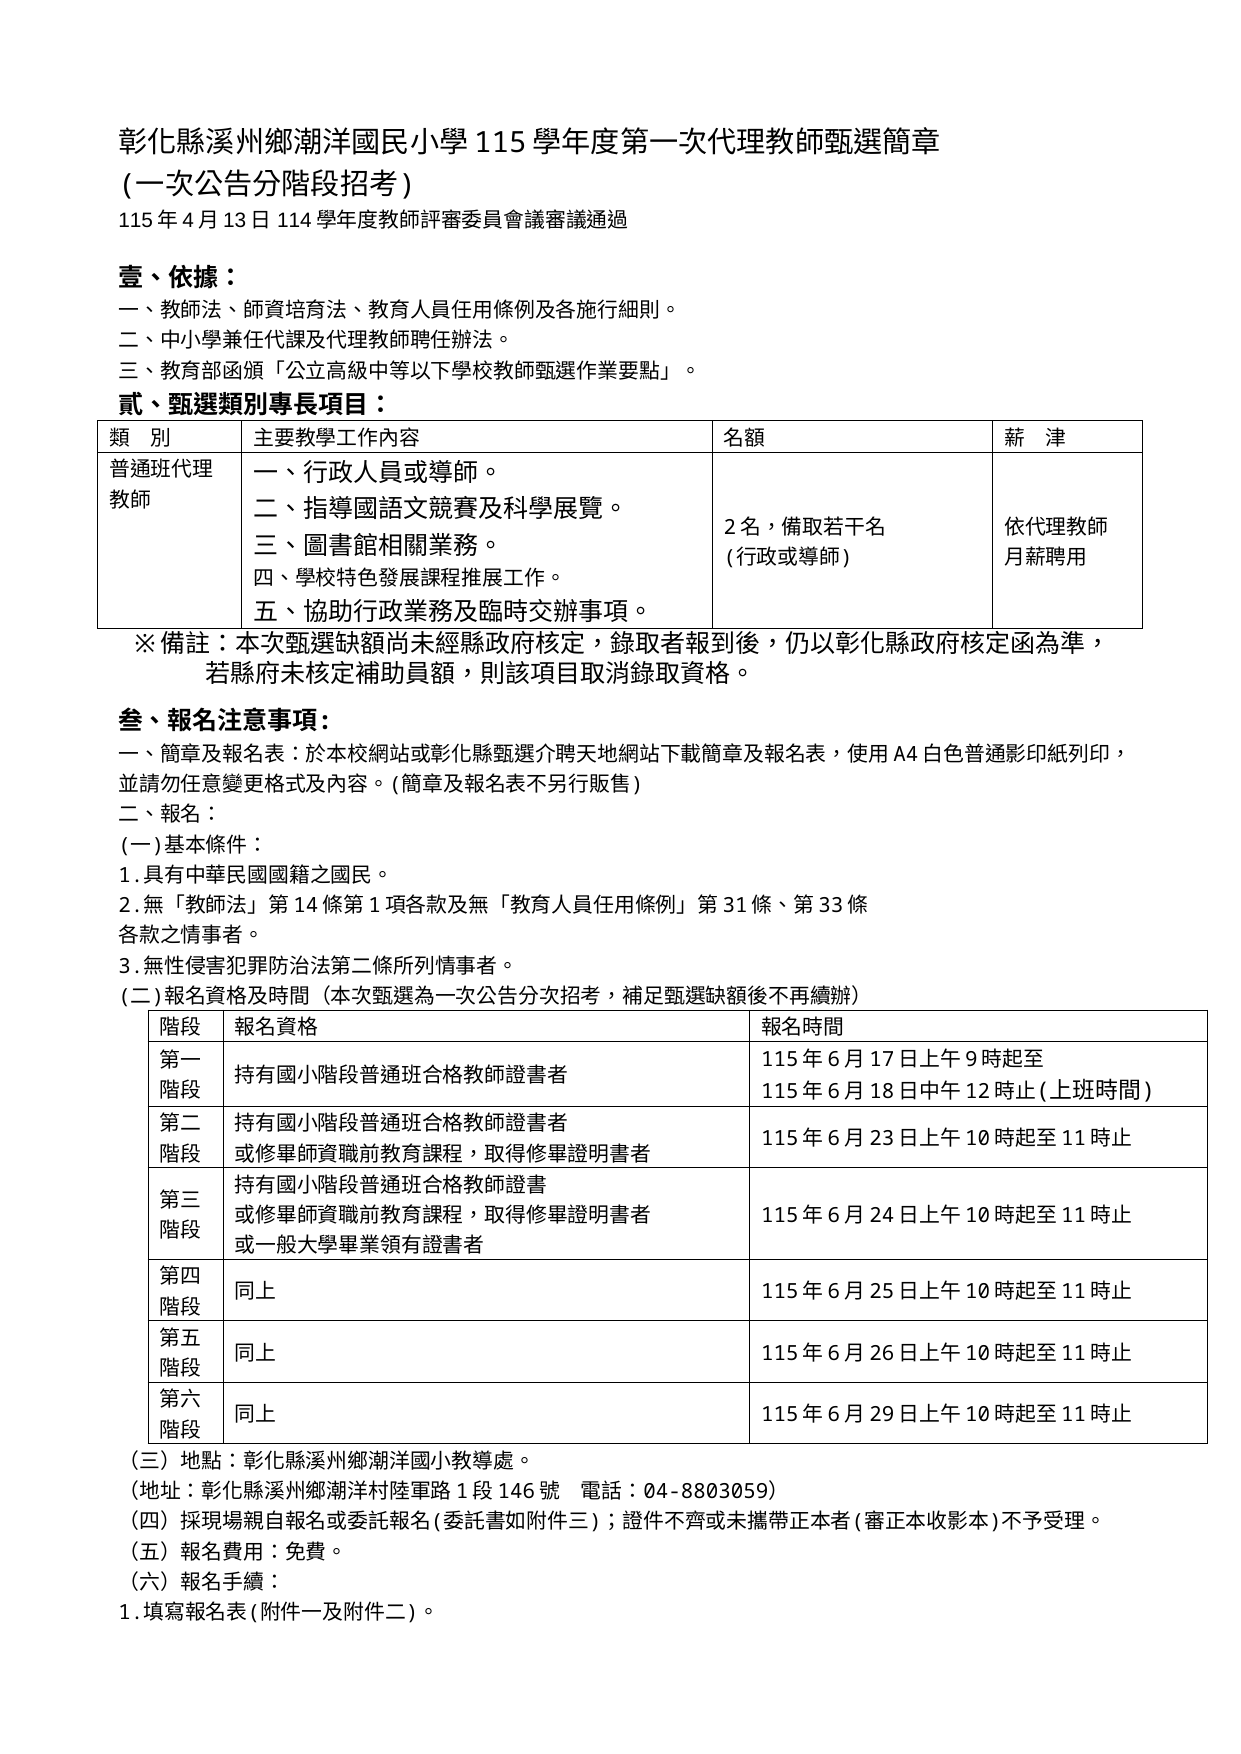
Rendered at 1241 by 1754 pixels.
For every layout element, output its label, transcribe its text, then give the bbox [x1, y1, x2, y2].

text 二、報名： [118, 798, 1122, 828]
table_header 類 別 [98, 421, 241, 452]
table_cell 115年6月26日上午10時起至11時止 [750, 1321, 1207, 1382]
table_cell 115年6月24日上午10時起至11時止 [750, 1168, 1207, 1259]
text 2.無「教師法」第14條第1項各款及無「教育人員任用條例」第31條、第33條 [118, 888, 1122, 919]
table_cell 115年6月23日上午10時起至11時止 [750, 1107, 1207, 1167]
table_cell 持有國小階段普通班合格教師證書者 或修畢師資職前教育課程，取得修畢證明書者 [224, 1107, 749, 1167]
text （三）地點：彰化縣溪州鄉潮洋國小教導處。 [118, 1444, 1122, 1474]
text （六）報名手續： [118, 1565, 1122, 1595]
table_cell 115年6月25日上午10時起至11時止 [750, 1260, 1207, 1320]
table_cell 持有國小階段普通班合格教師證書者 [224, 1042, 749, 1106]
text (一)基本條件： [118, 828, 1122, 858]
text 壹、依據： [118, 257, 1122, 293]
table_cell 同上 [224, 1383, 749, 1443]
table_header 報名時間 [750, 1011, 1207, 1041]
table_cell 同上 [224, 1321, 749, 1382]
text 彰化縣溪州鄉潮洋國民小學115學年度第一次代理教師甄選簡章 [118, 118, 1122, 161]
text （四）採現場親自報名或委託報名(委託書如附件三)；證件不齊或未攜帶正本者(審正本收影本)不予受理。 [118, 1504, 1122, 1535]
table_cell 115年6月17日上午9時起至 115年6月18日中午12時止(上班時間) [750, 1042, 1207, 1106]
table_cell 同上 [224, 1260, 749, 1320]
text 1.具有中華民國國籍之國民。 [118, 858, 1122, 888]
text 一、教師法、師資培育法、教育人員任用條例及各施行細則。 [118, 293, 1122, 324]
text 1.填寫報名表(附件一及附件二)。 [118, 1595, 1122, 1626]
table_header 階段 [149, 1011, 223, 1041]
table_cell 第六階段 [149, 1383, 223, 1443]
text （五）報名費用：免費。 [118, 1535, 1122, 1565]
table_cell 持有國小階段普通班合格教師證書 或修畢師資職前教育課程，取得修畢證明書者 或一般大學畢業領有證書者 [224, 1168, 749, 1259]
table_cell 普通班代理教師 [98, 453, 241, 628]
table_cell 115年6月29日上午10時起至11時止 [750, 1383, 1207, 1443]
table_cell 第一階段 [149, 1042, 223, 1106]
table_header 薪 津 [993, 421, 1142, 452]
text 叁、報名注意事項: [118, 701, 1122, 737]
table_header 名額 [713, 421, 992, 452]
table_header 主要教學工作內容 [242, 421, 712, 452]
text （地址：彰化縣溪州鄉潮洋村陸軍路1段146號 電話：04-8803059） [118, 1474, 1122, 1504]
text ※備註：本次甄選缺額尚未經縣政府核定，錄取者報到後，仍以彰化縣政府核定函為準，若縣府未核定補助員額，則該項目取消錄取資格。 [130, 629, 1122, 688]
text 各款之情事者。 [118, 919, 1122, 949]
text 貳、甄選類別專長項目： [118, 384, 1122, 420]
table_cell 第四階段 [149, 1260, 223, 1320]
table_header 報名資格 [224, 1011, 749, 1041]
text 二、中小學兼任代課及代理教師聘任辦法。 [118, 324, 1122, 354]
table_cell 第五 階段 [149, 1321, 223, 1382]
table_cell 第三階段 [149, 1168, 223, 1259]
text 115年4月13日 114學年度教師評審委員會議審議通過 [118, 203, 1122, 233]
text 3.無性侵害犯罪防治法第二條所列情事者。 [118, 949, 1122, 979]
text 一、簡章及報名表：於本校網站或彰化縣甄選介聘天地網站下載簡章及報名表，使用A4白色普通影印紙列印，並請勿任意變更格式及內容。(簡章及報名表不另行販售) [118, 737, 1122, 798]
table_cell 2名，備取若干名 (行政或導師) [713, 453, 992, 628]
text 三、教育部函頒「公立高級中等以下學校教師甄選作業要點」。 [118, 354, 1122, 384]
table_cell 第二階段 [149, 1107, 223, 1167]
text (一次公告分階段招考) [118, 161, 1122, 203]
table_cell 依代理教師 月薪聘用 [993, 453, 1142, 628]
table_cell 一、行政人員或導師。 二、指導國語文競賽及科學展覽。 三、圖書館相關業務。 四、學校特色發展課程推展工作。 五、協助行政業務及臨時交辦事項。 [242, 453, 712, 628]
text (二)報名資格及時間（本次甄選為一次公告分次招考，補足甄選缺額後不再續辦） [118, 979, 1122, 1009]
